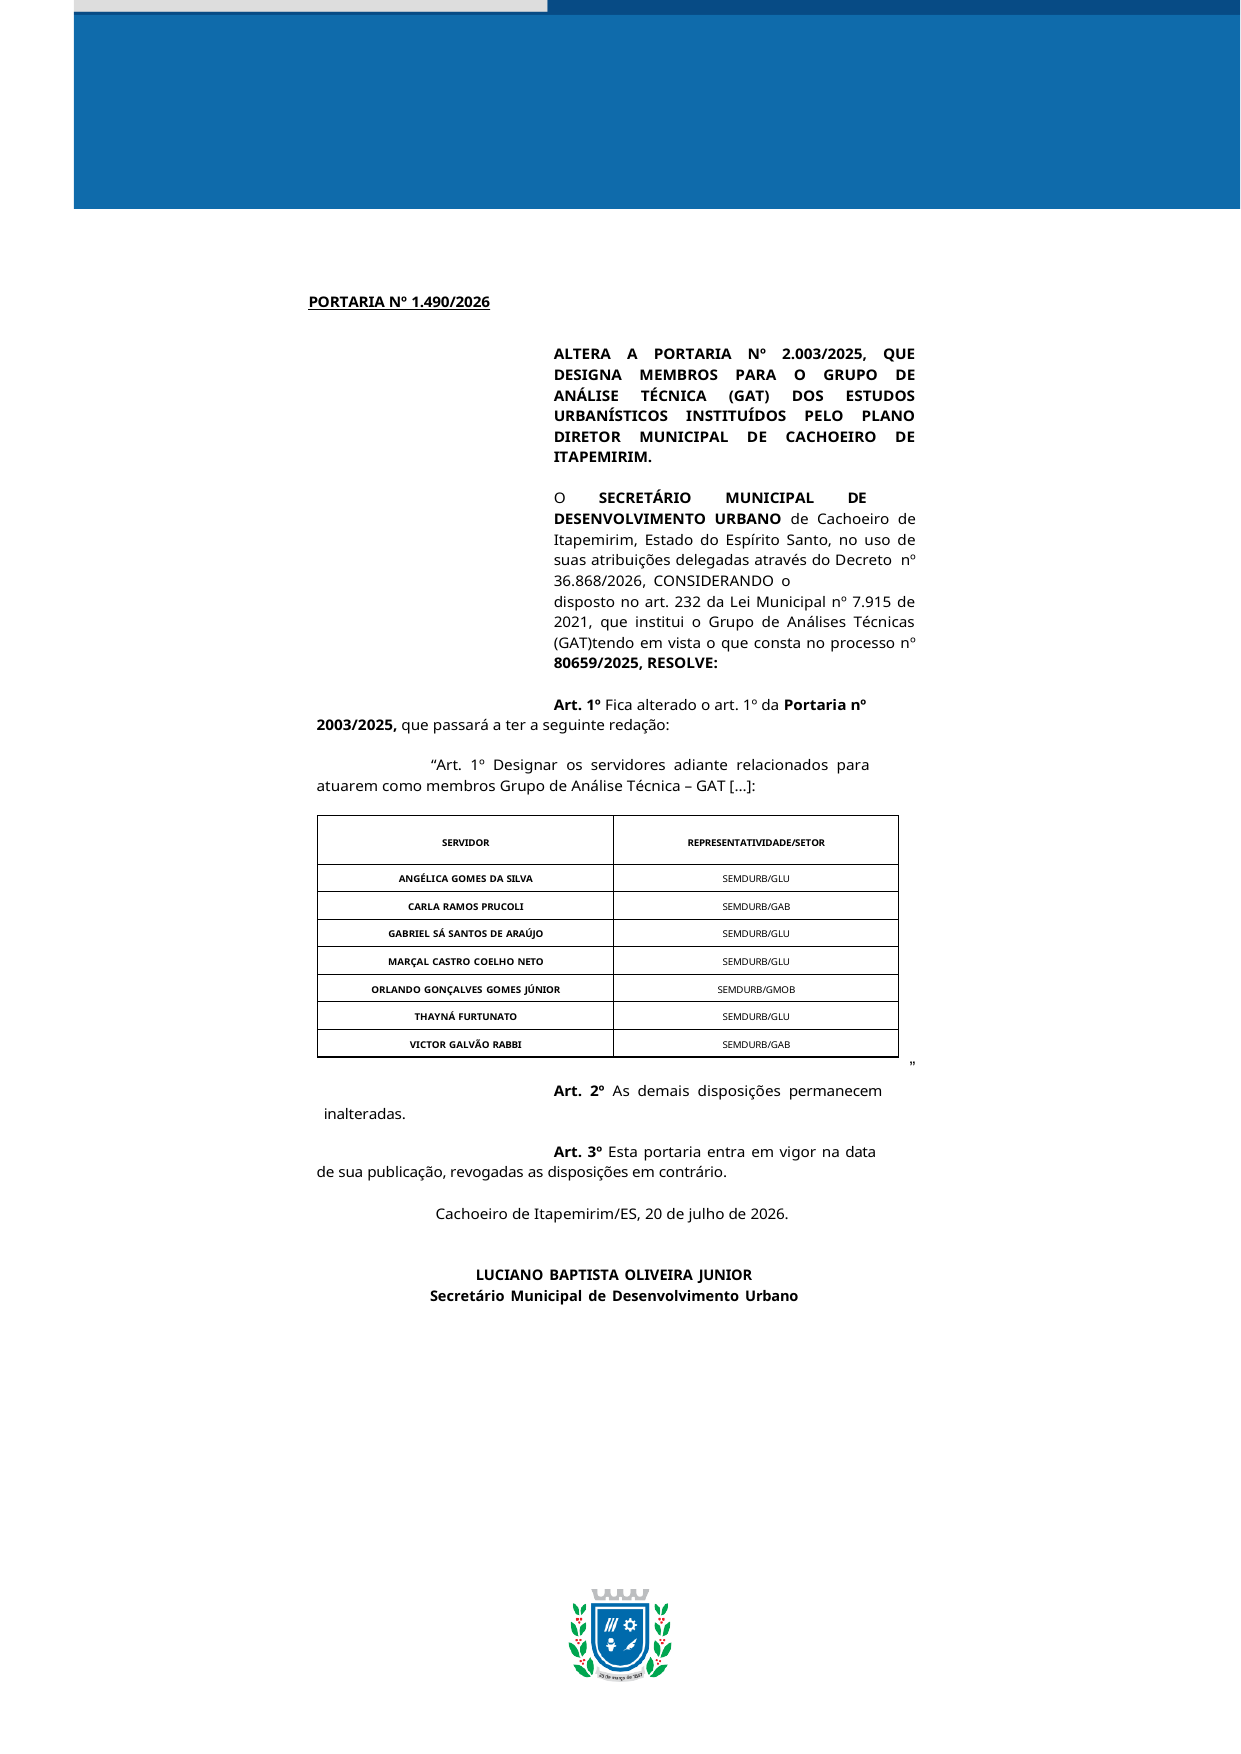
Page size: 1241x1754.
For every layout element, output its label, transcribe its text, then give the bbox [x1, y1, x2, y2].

table_cell THAYNÁ FURTUNATO [318, 1002, 613, 1029]
table_cell SEMDURB/GLU [614, 920, 898, 946]
table_cell ANGÉLICA GOMES DA SILVA [318, 865, 613, 891]
text 2003/2025, que passará a ter a seguinte redação: [316, 715, 1240, 735]
text ” [585, 1058, 1240, 1077]
table_cell SEMDURB/GLU [614, 947, 898, 974]
text de sua publicação, revogadas as disposições em contrário. [316, 1162, 1240, 1182]
table_cell VICTOR GALVÃO RABBI [318, 1030, 613, 1056]
table_cell GABRIEL SÁ SANTOS DE ARAÚJO [318, 920, 613, 946]
text O SECRETÁRIO MUNICIPAL DE [553, 488, 1240, 508]
table_cell CARLA RAMOS PRUCOLI [318, 892, 613, 918]
text “Art. 1º Designar os servidores adiante relacionados para atuarem como membros Grupo de Análise Técnica – GAT […]: [316, 755, 914, 796]
table_cell SEMDURB/GAB [614, 892, 898, 918]
picture [73, 0, 1241, 209]
picture [568, 1589, 672, 1682]
table_header REPRESENTATIVIDADE/SETOR [614, 816, 898, 863]
text PORTARIA Nº 1.490/2026 [308, 292, 532, 312]
table_cell SEMDURB/GAB [614, 1030, 898, 1056]
table_cell SEMDURB/GLU [614, 1002, 898, 1029]
text DESENVOLVIMENTO URBANO de Cachoeiro de Itapemirim, Estado do Espírito Santo, no uso de suas atribuições delegadas através do Decreto nº 36.868/2026, CONSIDERANDO o [553, 509, 916, 591]
text ALTERA A PORTARIA Nº 2.003/2025, QUE DESIGNA MEMBROS PARA O GRUPO DE ANÁLISE TÉCNICA (GAT) DOS ESTUDOS URBANÍSTICOS INSTITUÍDOS PELO PLANO DIRETOR MUNICIPAL DE CACHOEIRO DE ITAPEMIRIM. [553, 344, 916, 467]
text Art. 2º As demais disposições permanecem [553, 1081, 1240, 1101]
text Secretário Municipal de Desenvolvimento Urbano [219, 1286, 1009, 1306]
table_cell SEMDURB/GLU [614, 865, 898, 891]
text Cachoeiro de Itapemirim/ES, 20 de julho de 2026. [219, 1203, 1005, 1223]
text Art. 1º Fica alterado o art. 1º da Portaria nº [553, 694, 1240, 714]
table_cell MARÇAL CASTRO COELHO NETO [318, 947, 613, 974]
table_header SERVIDOR [318, 816, 613, 863]
table_cell SEMDURB/GMOB [614, 975, 898, 1001]
text inalteradas. [59, 1104, 406, 1123]
table_cell ORLANDO GONÇALVES GOMES JÚNIOR [318, 975, 613, 1001]
text disposto no art. 232 da Lei Municipal nº 7.915 de 2021, que institui o Grupo de Análises Técnicas (GAT)tendo em vista o que consta no processo nº 80659/2025, RESOLVE: [553, 591, 915, 673]
text Art. 3º Esta portaria entra em vigor na data [553, 1142, 1240, 1162]
text LUCIANO BAPTISTA OLIVEIRA JUNIOR [219, 1265, 1009, 1285]
